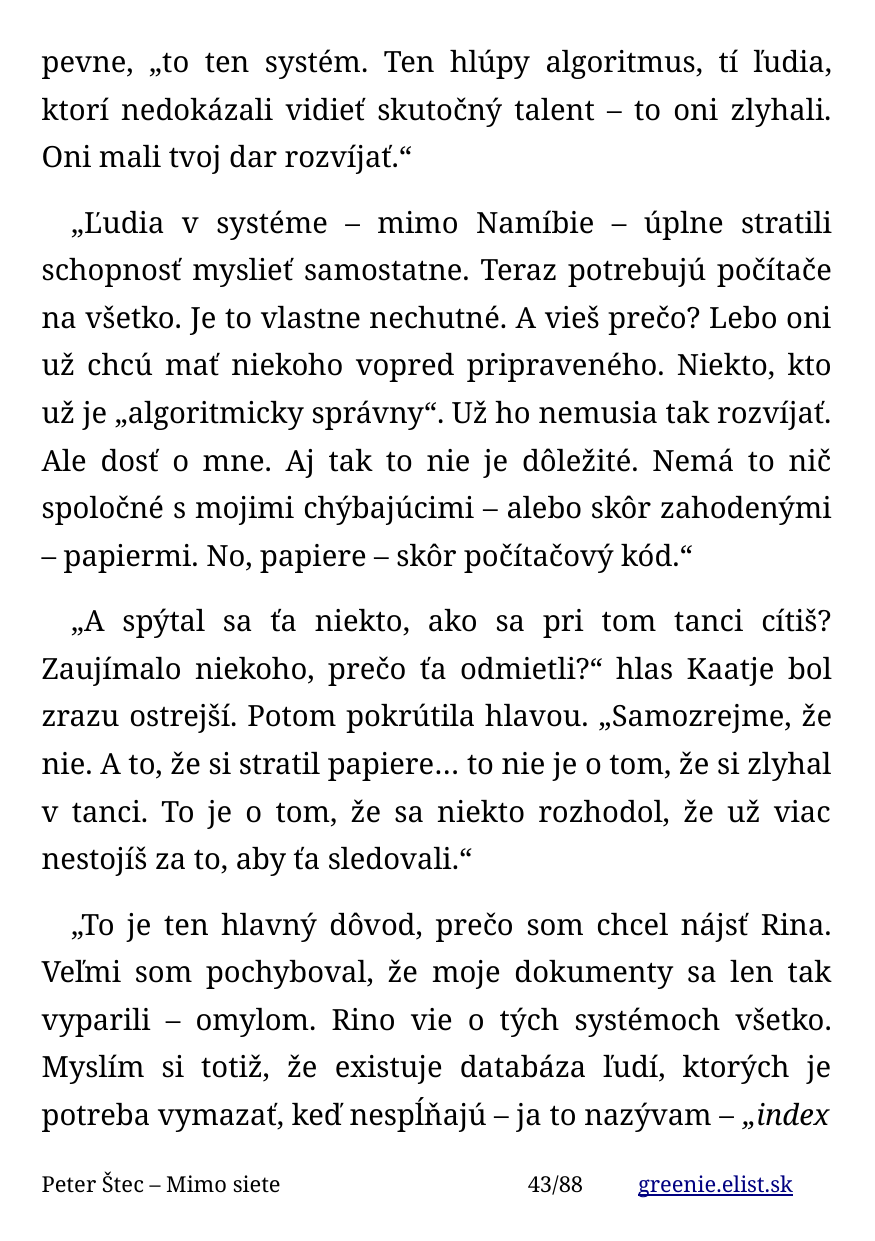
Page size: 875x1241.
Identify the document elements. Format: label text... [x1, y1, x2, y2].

text „Ľudia v systéme – mimo Namíbie – úplne stratili schopnosť myslieť samostatne. Teraz potrebujú počítače na všetko. Je to vlastne nechutné. A vieš prečo? Lebo oni už chcú mať niekoho vopred pripraveného. Niekto, kto už je „algoritmicky správny“. Už ho nemusia tak rozvíjať. Ale dosť o mne. Aj tak to nie je dôležité. Nemá to nič spoločné s mojimi chýbajúcimi – alebo skôr zahodenými – papiermi. No, papiere – skôr počítačový kód.“ [41, 202, 833, 575]
text pevne, „to ten systém. Ten hlúpy algoritmus, tí ľudia, ktorí nedokázali vidieť skutočný talent – to oni zlyhali. Oni mali tvoj dar rozvíjať.“ [41, 41, 833, 176]
text „A spýtal sa ťa niekto, ako sa pri tom tanci cítiš? Zaujímalo niekoho, prečo ťa odmietli?“ hlas Kaatje bol zrazu ostrejší. Potom pokrútila hlavou. „Samozrejme, že nie. A to, že si stratil papiere… to nie je o tom, že si zlyhal v tanci. To je o tom, že sa niekto rozhodol, že už viac nestojíš za to, aby ťa sledovali.“ [41, 600, 833, 878]
text „To je ten hlavný dôvod, prečo som chcel nájsť Rina. Veľmi som pochyboval, že moje dokumenty sa len tak vyparili – omylom. Rino vie o tých systémoch všetko. Myslím si totiž, že existuje databáza ľudí, ktorých je potreba vymazať, keď nespĺňajú – ja to nazývam – „index [41, 904, 833, 1134]
